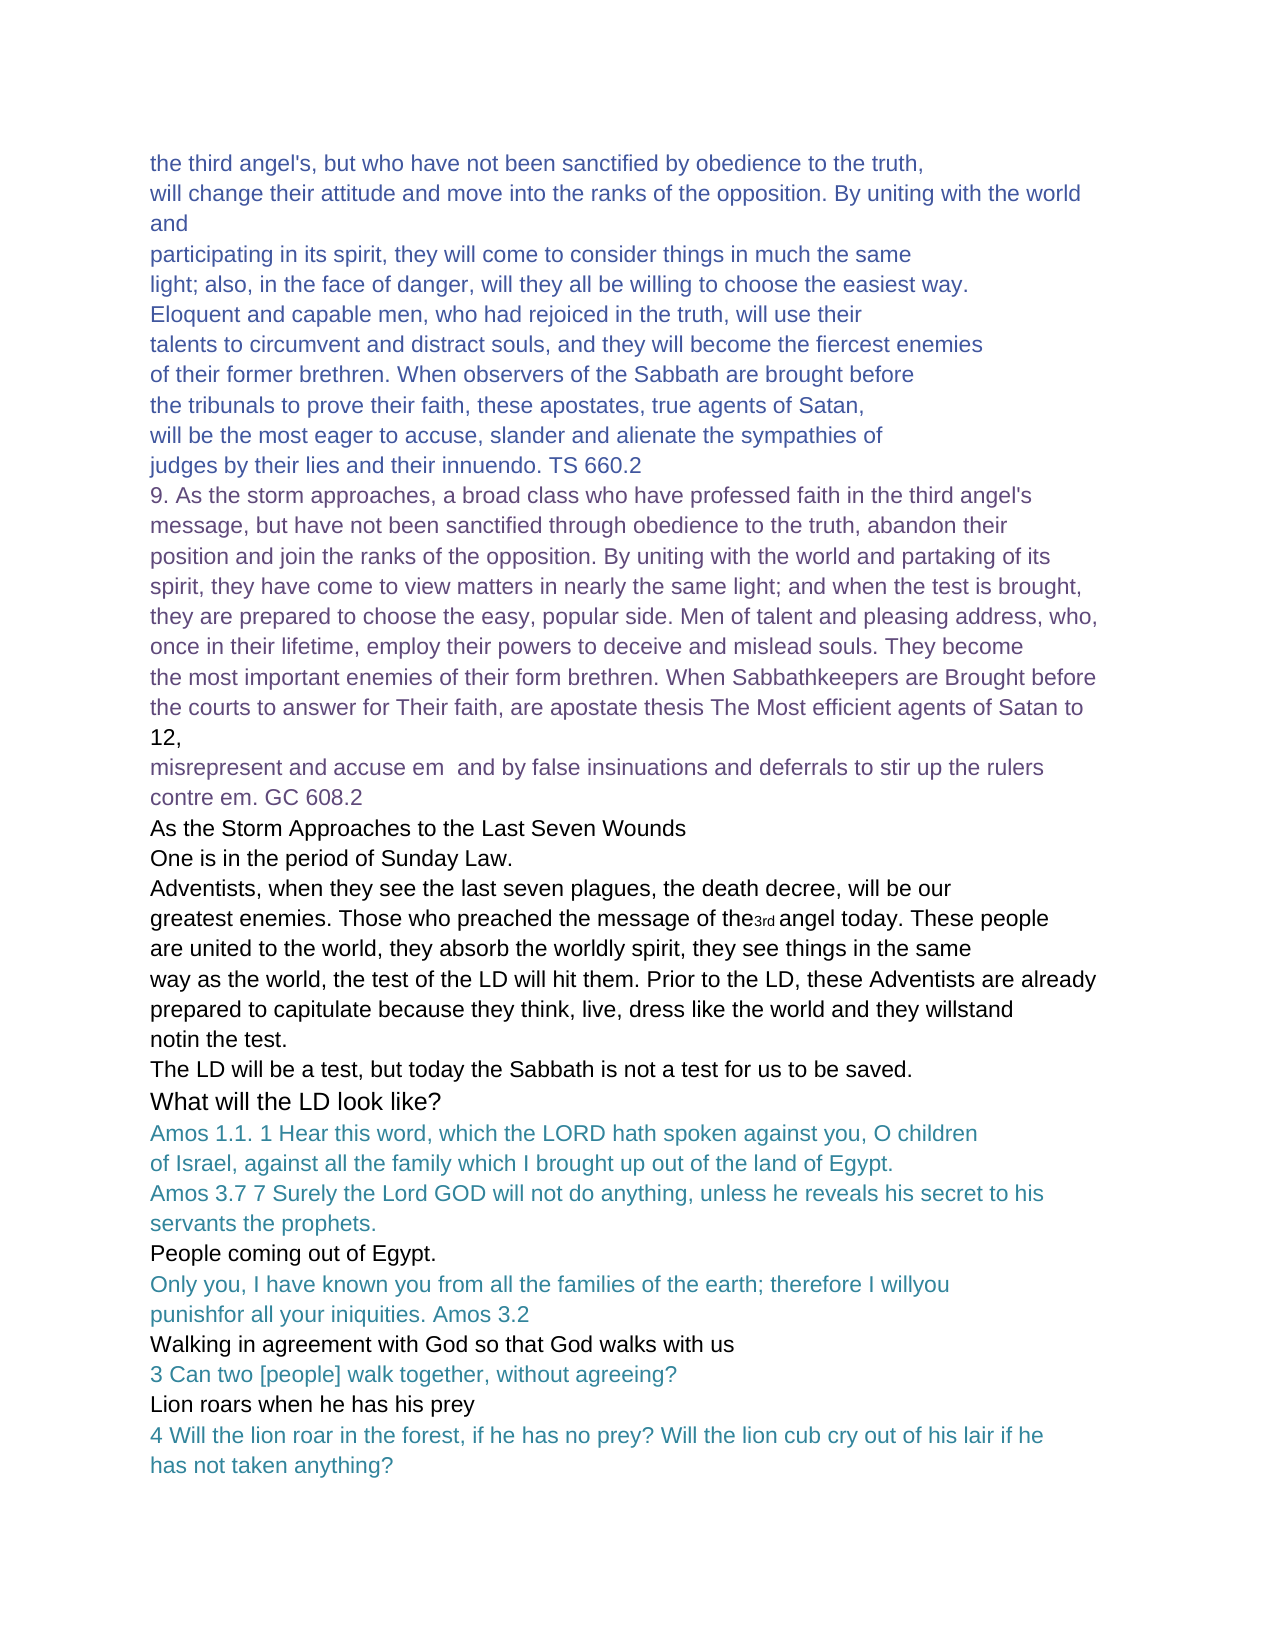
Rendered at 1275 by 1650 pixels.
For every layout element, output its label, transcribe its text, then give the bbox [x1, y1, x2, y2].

text Amos 1.1. 1 Hear this word, which the LORD hath spoken against you, O children [150, 1119, 1125, 1146]
text notin the test. [150, 1026, 1125, 1052]
text The LD will be a test, but today the Sabbath is not a test for us to be saved. [150, 1056, 1125, 1083]
text the tribunals to prove their faith, these apostates, true agents of Satan, [150, 392, 1125, 418]
text the most important enemies of their form brethren. When Sabbathkeepers are Brought before [150, 663, 1125, 690]
text participating in its spirit, they will come to consider things in much the same [150, 241, 1125, 267]
text prepared to capitulate because they think, live, dress like the world and they willstand [150, 996, 1125, 1022]
text servants the prophets. [150, 1210, 1125, 1236]
text One is in the period of Sunday Law. [150, 845, 1125, 871]
text Eloquent and capable men, who had rejoiced in the truth, will use their [150, 301, 1125, 327]
text punishfor all your iniquities. Amos 3.2 [150, 1301, 1125, 1327]
text Lion roars when he has his prey [150, 1391, 1125, 1418]
text will change their attitude and move into the ranks of the opposition. By uniting with the world and [150, 180, 1125, 237]
text Only you, I have known you from all the families of the earth; therefore I willyou [150, 1271, 1125, 1297]
text will be the most eager to accuse, slander and alienate the sympathies of [150, 422, 1125, 448]
text message, but have not been sanctified through obedience to the truth, abandon their [150, 512, 1125, 539]
text they are prepared to choose the easy, popular side. Men of talent and pleasing address, who, [150, 603, 1125, 629]
text People coming out of Egypt. [150, 1240, 1125, 1267]
text Amos 3.7 7 Surely the Lord GOD will not do anything, unless he reveals his secret to his [150, 1180, 1125, 1206]
text light; also, in the face of danger, will they all be willing to choose the easiest way. [150, 271, 1125, 297]
text the courts to answer for Their faith, are apostate thesis The Most efficient agents of Satan to [150, 694, 1125, 720]
text spirit, they have come to view matters in nearly the same light; and when the test is brought, [150, 573, 1125, 599]
text talents to circumvent and distract souls, and they will become the fiercest enemies [150, 331, 1125, 358]
text 3 Can two [people] walk together, without agreeing? [150, 1361, 1125, 1387]
text way as the world, the test of the LD will hit them. Prior to the LD, these Adventists are already [150, 966, 1125, 992]
text misrepresent and accuse em and by false insinuations and deferrals to stir up the rulers [150, 754, 1125, 781]
text 9. As the storm approaches, a broad class who have professed faith in the third angel's [150, 482, 1125, 509]
text 12, [150, 724, 1125, 750]
text has not taken anything? [150, 1452, 1125, 1478]
text of their former brethren. When observers of the Sabbath are brought before [150, 361, 1125, 388]
text the third angel's, but who have not been sanctified by obedience to the truth, [150, 150, 1125, 176]
text Walking in agreement with God so that God walks with us [150, 1331, 1125, 1357]
text 4 Will the lion roar in the forest, if he has no prey? Will the lion cub cry out of his lair if he [150, 1422, 1125, 1448]
text Adventists, when they see the last seven plagues, the death decree, will be our [150, 875, 1125, 901]
text What will the LD look like? [150, 1086, 1125, 1115]
text of Israel, against all the family which I brought up out of the land of Egypt. [150, 1150, 1125, 1176]
text once in their lifetime, employ their powers to deceive and mislead souls. They become [150, 633, 1125, 660]
text As the Storm Approaches to the Last Seven Wounds [150, 814, 1125, 841]
text judges by their lies and their innuendo. TS 660.2 [150, 452, 1125, 478]
text position and join the ranks of the opposition. By uniting with the world and partaking of its [150, 543, 1125, 569]
text contre em. GC 608.2 [150, 784, 1125, 811]
text greatest enemies. Those who preached the message of the3rd angel today. These people [150, 905, 1125, 932]
text are united to the world, they absorb the worldly spirit, they see things in the same [150, 935, 1125, 962]
